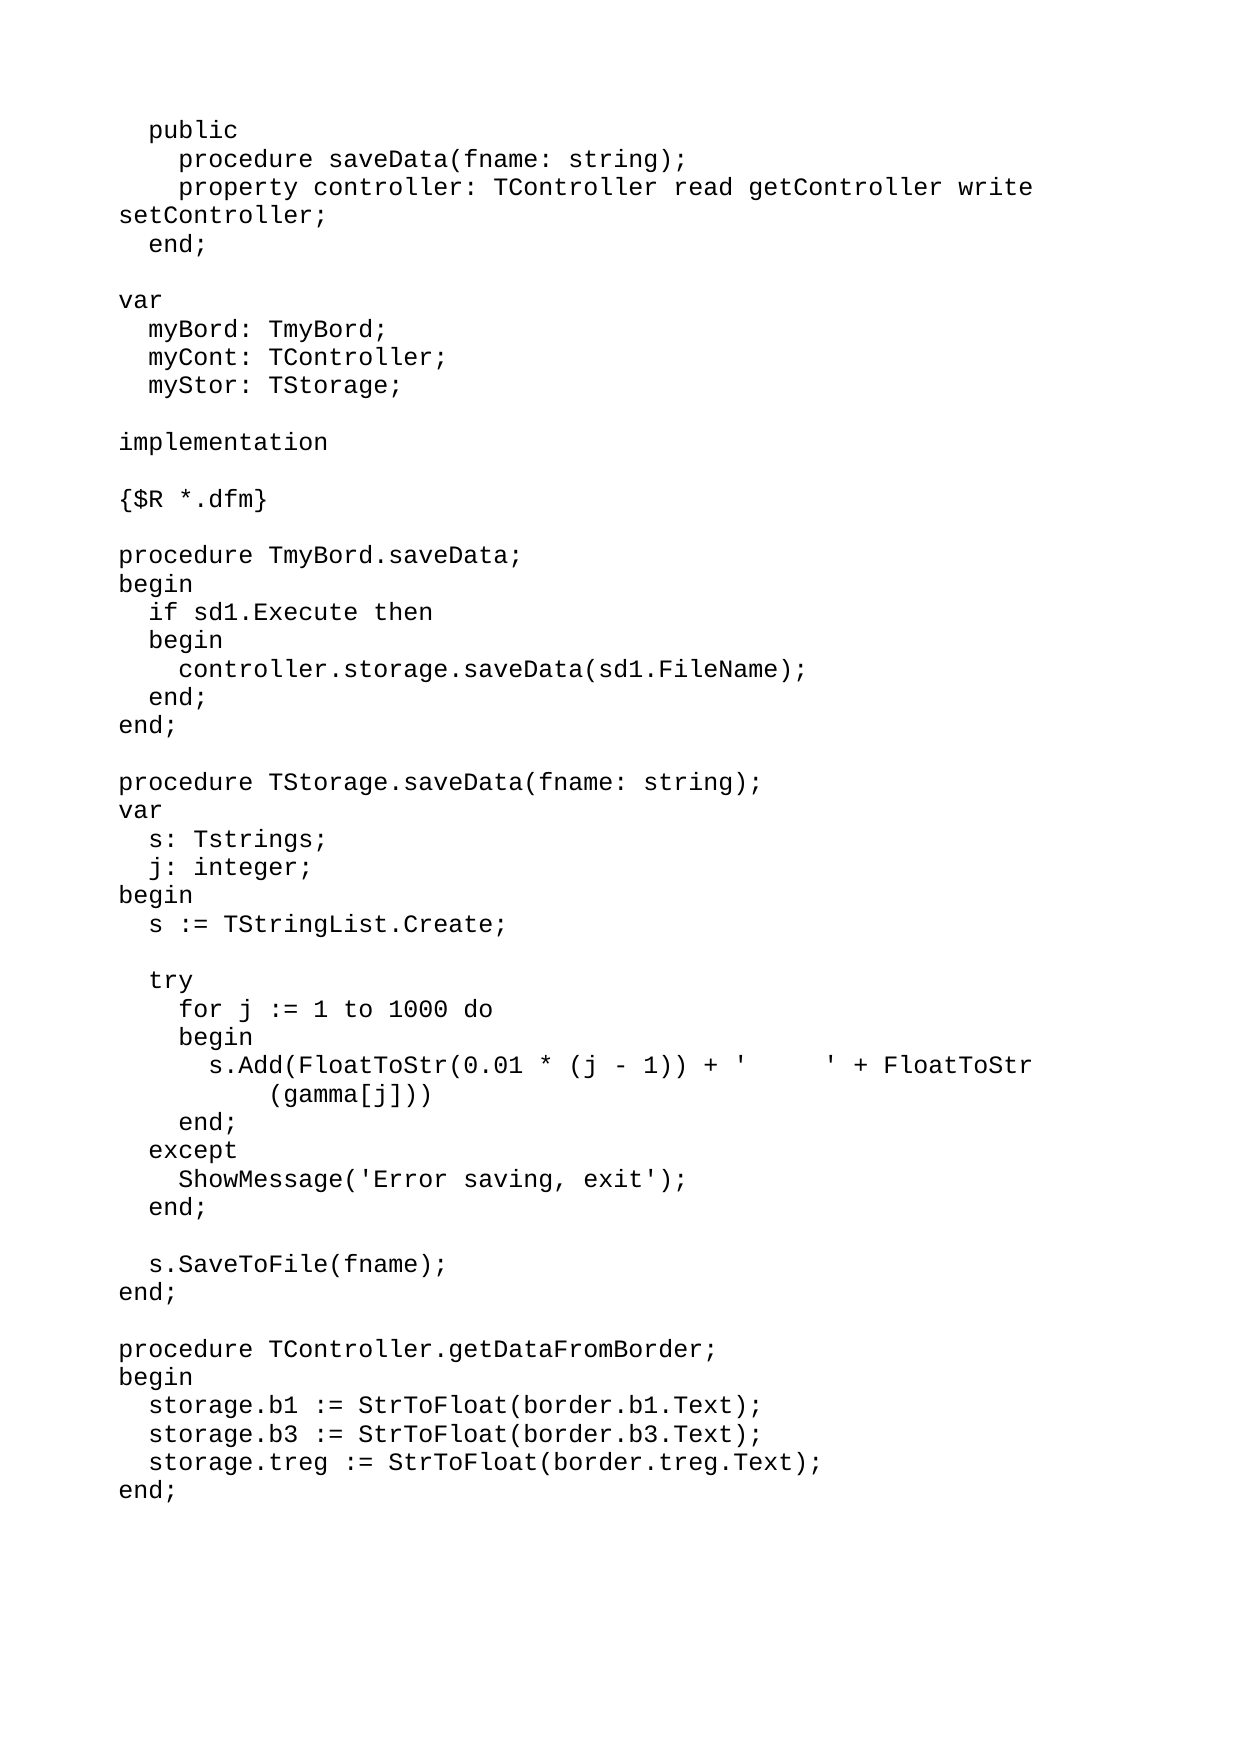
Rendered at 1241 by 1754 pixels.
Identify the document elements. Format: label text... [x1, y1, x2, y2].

text except [118, 1138, 1152, 1166]
text storage.treg := StrToFloat(border.treg.Text); [118, 1450, 1152, 1478]
text myBord: TmyBord; [118, 316, 1152, 345]
text controller.storage.saveData(sd1.FileName); [118, 656, 1152, 685]
text procedure TController.getDataFromBorder; [118, 1336, 1152, 1365]
text public [118, 118, 1152, 146]
text s: Tstrings; [118, 826, 1152, 855]
text end; [118, 1195, 1152, 1223]
text myCont: TController; [118, 345, 1152, 373]
text end; [118, 1110, 1152, 1138]
text {$R *.dfm} [118, 486, 1152, 515]
text end; [118, 713, 1152, 741]
text begin [118, 571, 1152, 600]
text if sd1.Execute then [118, 600, 1152, 628]
text var [118, 798, 1152, 826]
text myStor: TStorage; [118, 373, 1152, 401]
text for j := 1 to 1000 do [118, 996, 1152, 1025]
text end; [118, 685, 1152, 713]
text s := TStringList.Create; [118, 911, 1152, 940]
text end; [118, 1478, 1152, 1506]
text end; [118, 231, 1152, 260]
text procedure TmyBord.saveData; [118, 543, 1152, 571]
text property controller: TController read getController write setController; [118, 175, 1152, 231]
text implementation [118, 430, 1152, 458]
text begin [118, 1025, 1152, 1053]
text try [118, 968, 1152, 996]
text s.SaveToFile(fname); [118, 1251, 1152, 1280]
text begin [118, 628, 1152, 656]
text begin [118, 1365, 1152, 1393]
text j: integer; [118, 855, 1152, 883]
text (gamma[j])) [118, 1081, 1152, 1110]
text storage.b1 := StrToFloat(border.b1.Text); [118, 1393, 1152, 1421]
text s.Add(FloatToStr(0.01 * (j - 1)) + ' ' + FloatToStr [118, 1053, 1152, 1081]
text ShowMessage('Error saving, exit'); [118, 1166, 1152, 1195]
text storage.b3 := StrToFloat(border.b3.Text); [118, 1421, 1152, 1450]
text procedure saveData(fname: string); [118, 146, 1152, 175]
text end; [118, 1280, 1152, 1308]
text begin [118, 883, 1152, 911]
text var [118, 288, 1152, 316]
text procedure TStorage.saveData(fname: string); [118, 770, 1152, 798]
